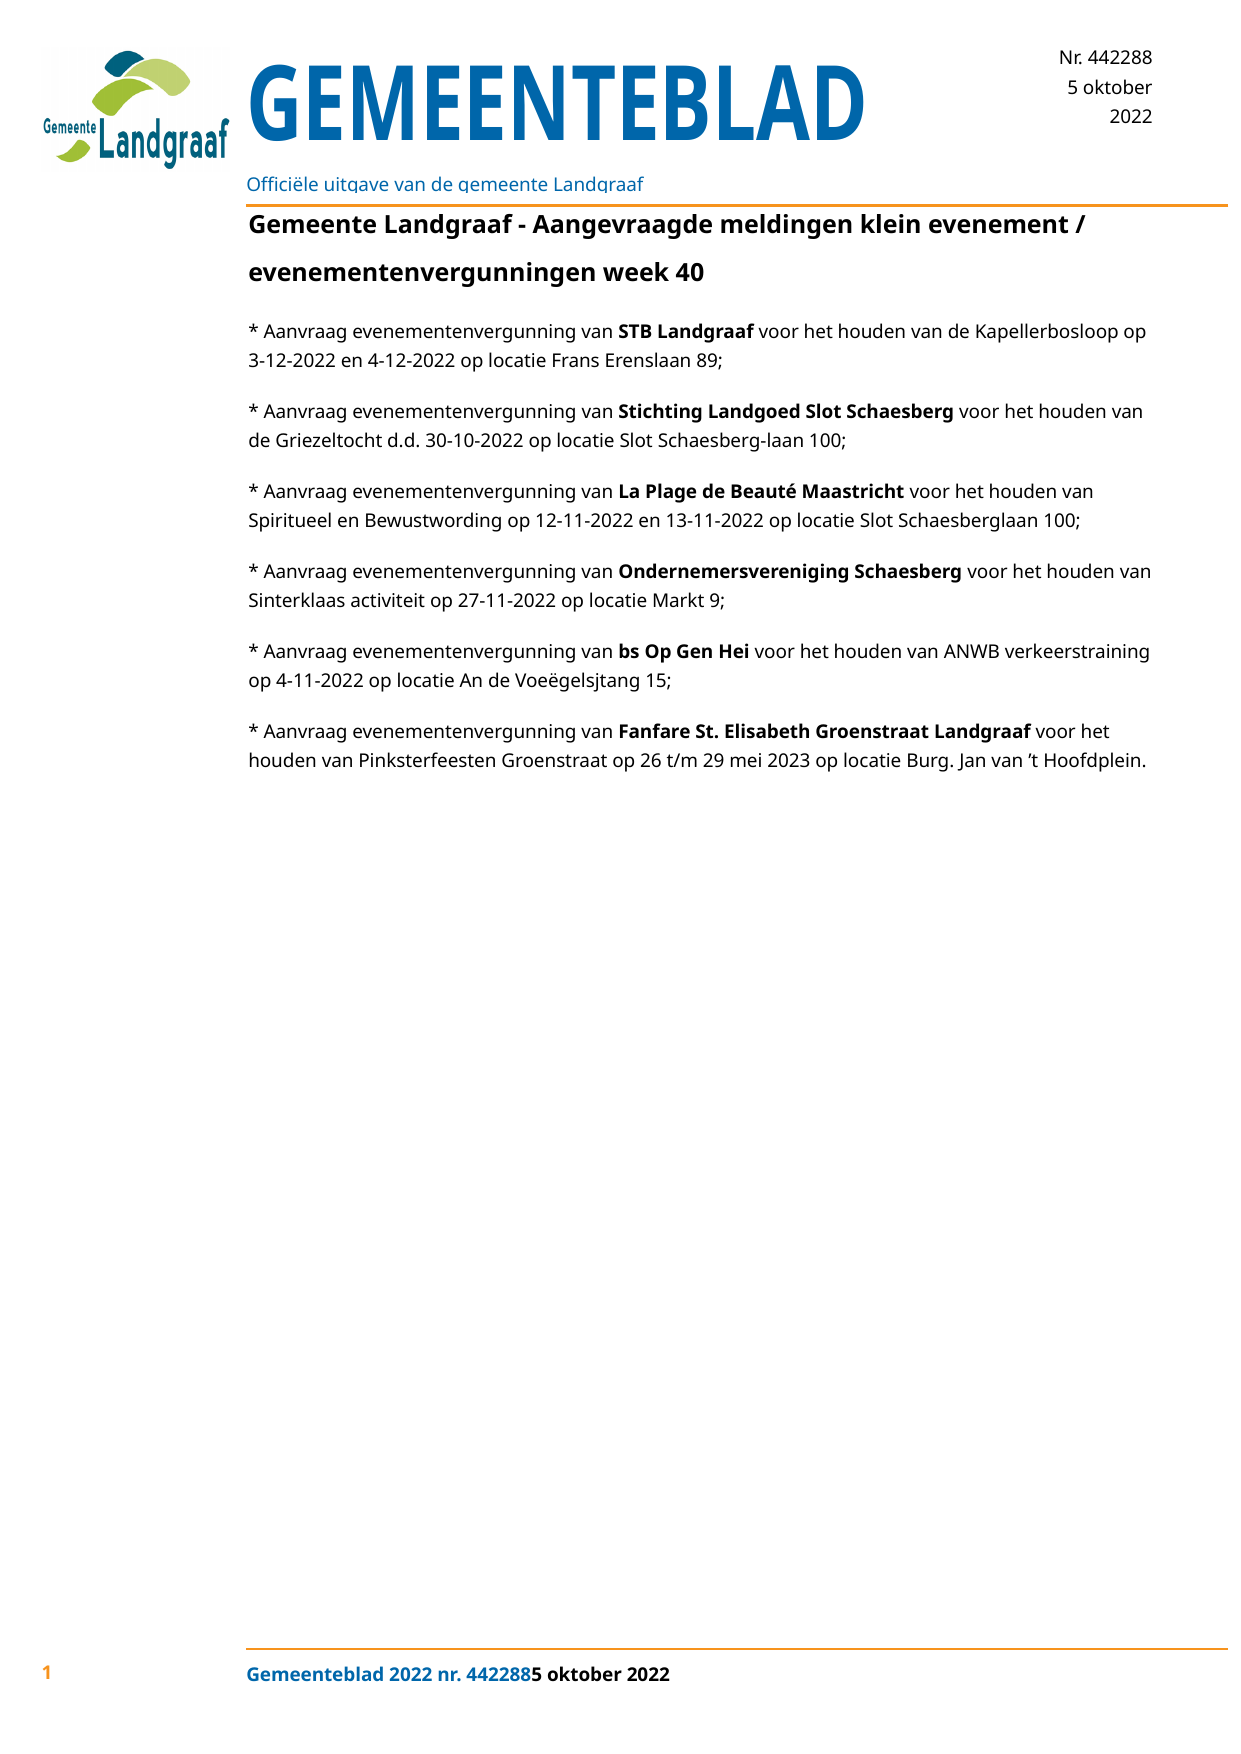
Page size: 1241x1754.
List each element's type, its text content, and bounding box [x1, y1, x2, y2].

picture [41, 47, 231, 172]
text * Aanvraag evenementenvergunning van Ondernemersvereniging Schaesberg voor het houden van Sinterklaas activiteit op 27-11-2022 op locatie Markt 9; [248, 558, 1152, 613]
text Gemeente Landgraaf - Aangevraagde meldingen klein evenement / evenementenvergunningen week 40 [248, 207, 1152, 288]
text * Aanvraag evenementenvergunning van Stichting Landgoed Slot Schaesberg voor het houden van de Griezeltocht d.d. 30-10-2022 op locatie Slot Schaesberg-laan 100; [248, 398, 1152, 453]
text * Aanvraag evenementenvergunning van bs Op Gen Hei voor het houden van ANWB verkeerstraining op 4-11-2022 op locatie An de Voeëgelsjtang 15; [248, 638, 1152, 693]
text * Aanvraag evenementenvergunning van La Plage de Beauté Maastricht voor het houden van Spiritueel en Bewustwording op 12-11-2022 en 13-11-2022 op locatie Slot Schaesberglaan 100; [248, 478, 1152, 533]
text * Aanvraag evenementenvergunning van STB Landgraaf voor het houden van de Kapellerbosloop op 3-12-2022 en 4-12-2022 op locatie Frans Erenslaan 89; [248, 318, 1152, 373]
text * Aanvraag evenementenvergunning van Fanfare St. Elisabeth Groenstraat Landgraaf voor het houden van Pinksterfeesten Groenstraat op 26 t/m 29 mei 2023 op locatie Burg. Jan van ’t Hoofdplein. [248, 718, 1152, 773]
